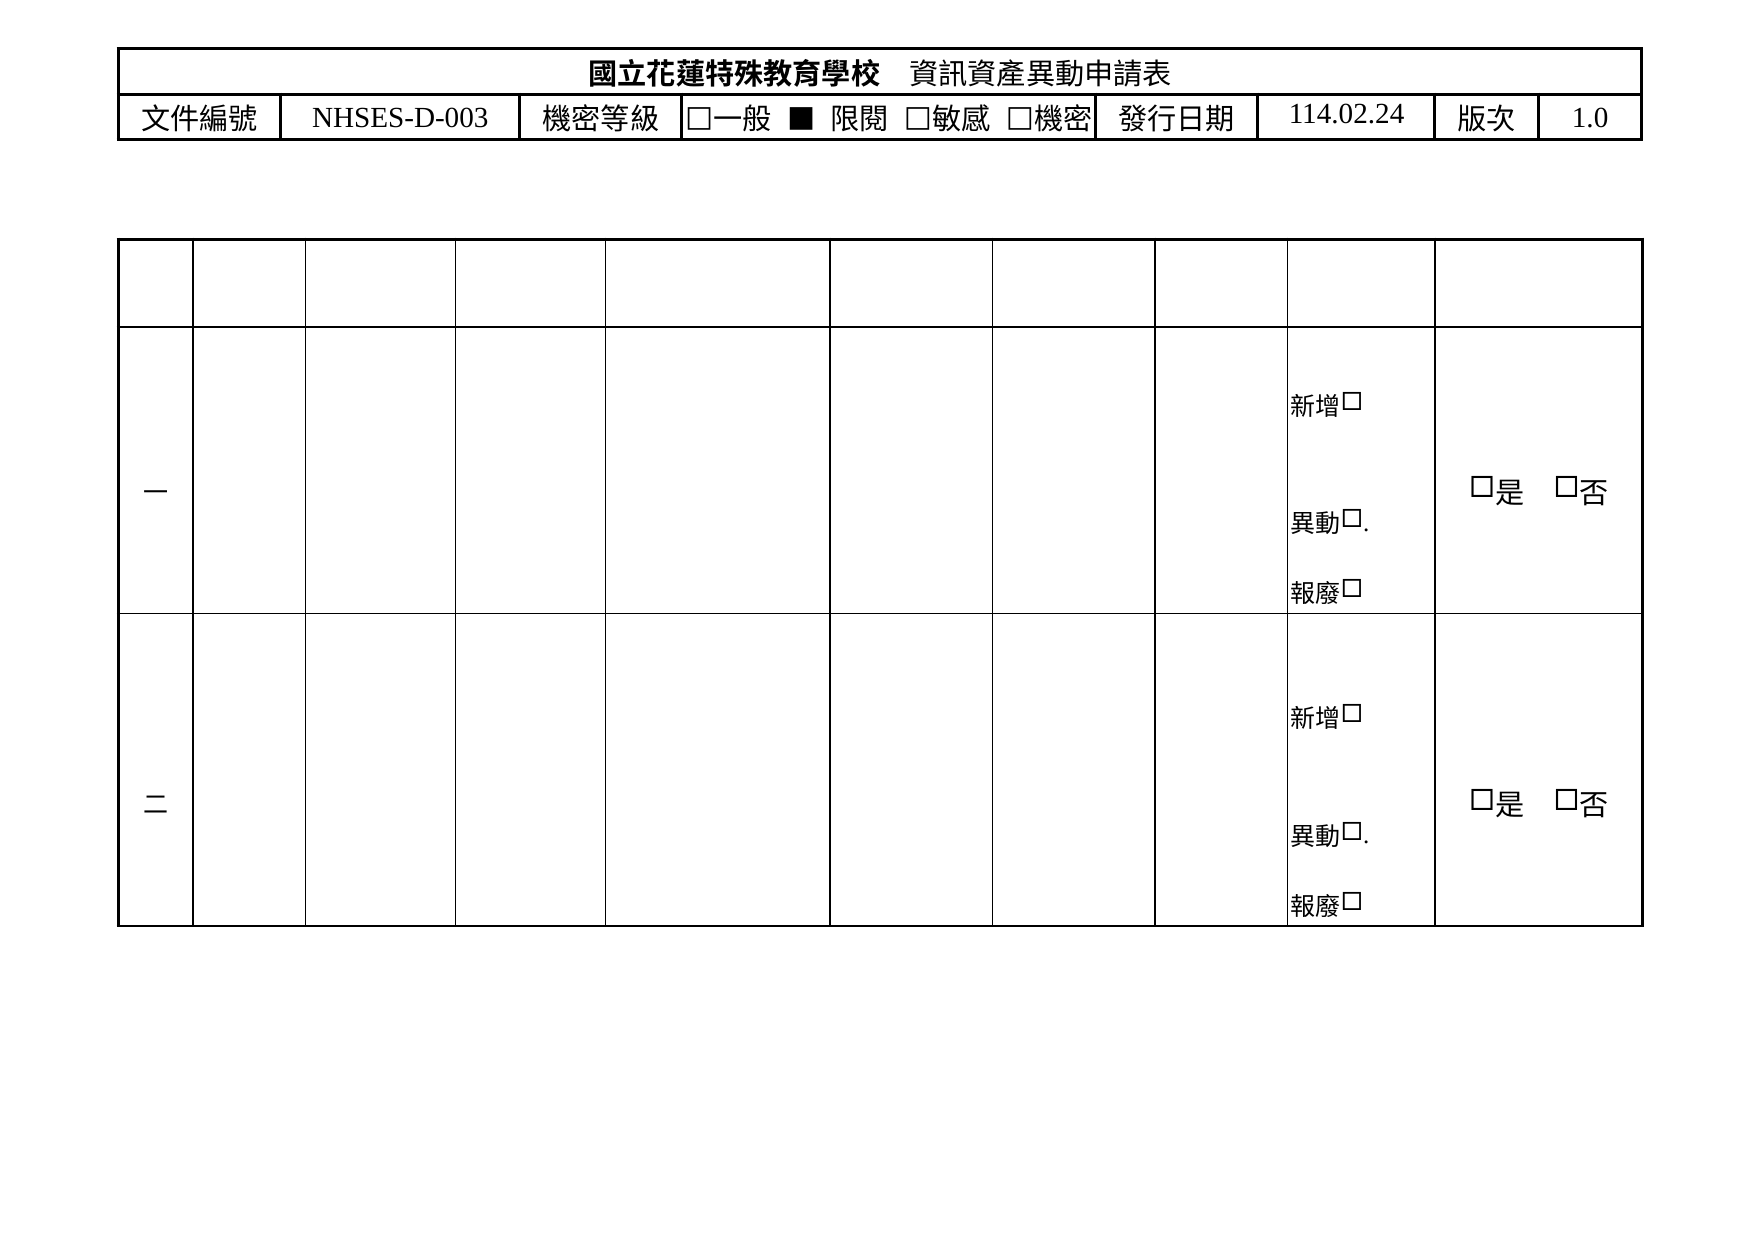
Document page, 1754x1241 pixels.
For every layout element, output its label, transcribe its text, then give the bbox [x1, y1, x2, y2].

table_cell [1156, 328, 1287, 612]
table_cell 二 [120, 614, 192, 925]
table_cell 一 [120, 328, 192, 612]
table_cell [456, 614, 605, 925]
table_header 儲存資料銷毀清除 [1436, 241, 1641, 326]
table_header 管理單位 [993, 241, 1154, 326]
table_cell [456, 328, 605, 612]
table_cell 是 否 [1436, 328, 1641, 612]
table_cell 是 否 [1436, 614, 1641, 925]
table_header 使用單位 [831, 241, 992, 326]
table_cell [1156, 614, 1287, 925]
table_cell [306, 328, 455, 612]
table_header 異動別 [194, 241, 305, 326]
table_cell [194, 614, 305, 925]
table_cell 新增 異動. 報廢 [1288, 328, 1434, 612]
table_cell [306, 614, 455, 925]
table_header 項次 [120, 241, 192, 326]
table_header 異 動 說 明 [1288, 241, 1434, 326]
table_cell [194, 328, 305, 612]
table_cell [606, 614, 829, 925]
table_header 資 產 名 稱 [606, 241, 829, 326]
table_header 資產價值 [1156, 241, 1287, 326]
table_cell [831, 328, 992, 612]
table_cell [993, 614, 1154, 925]
table_cell [993, 328, 1154, 612]
table_cell [606, 328, 829, 612]
table_cell 新增 異動. 報廢 [1288, 614, 1434, 925]
table_header 資產編號 [306, 241, 455, 326]
table_header 資產類別 [456, 241, 605, 326]
table_cell [831, 614, 992, 925]
